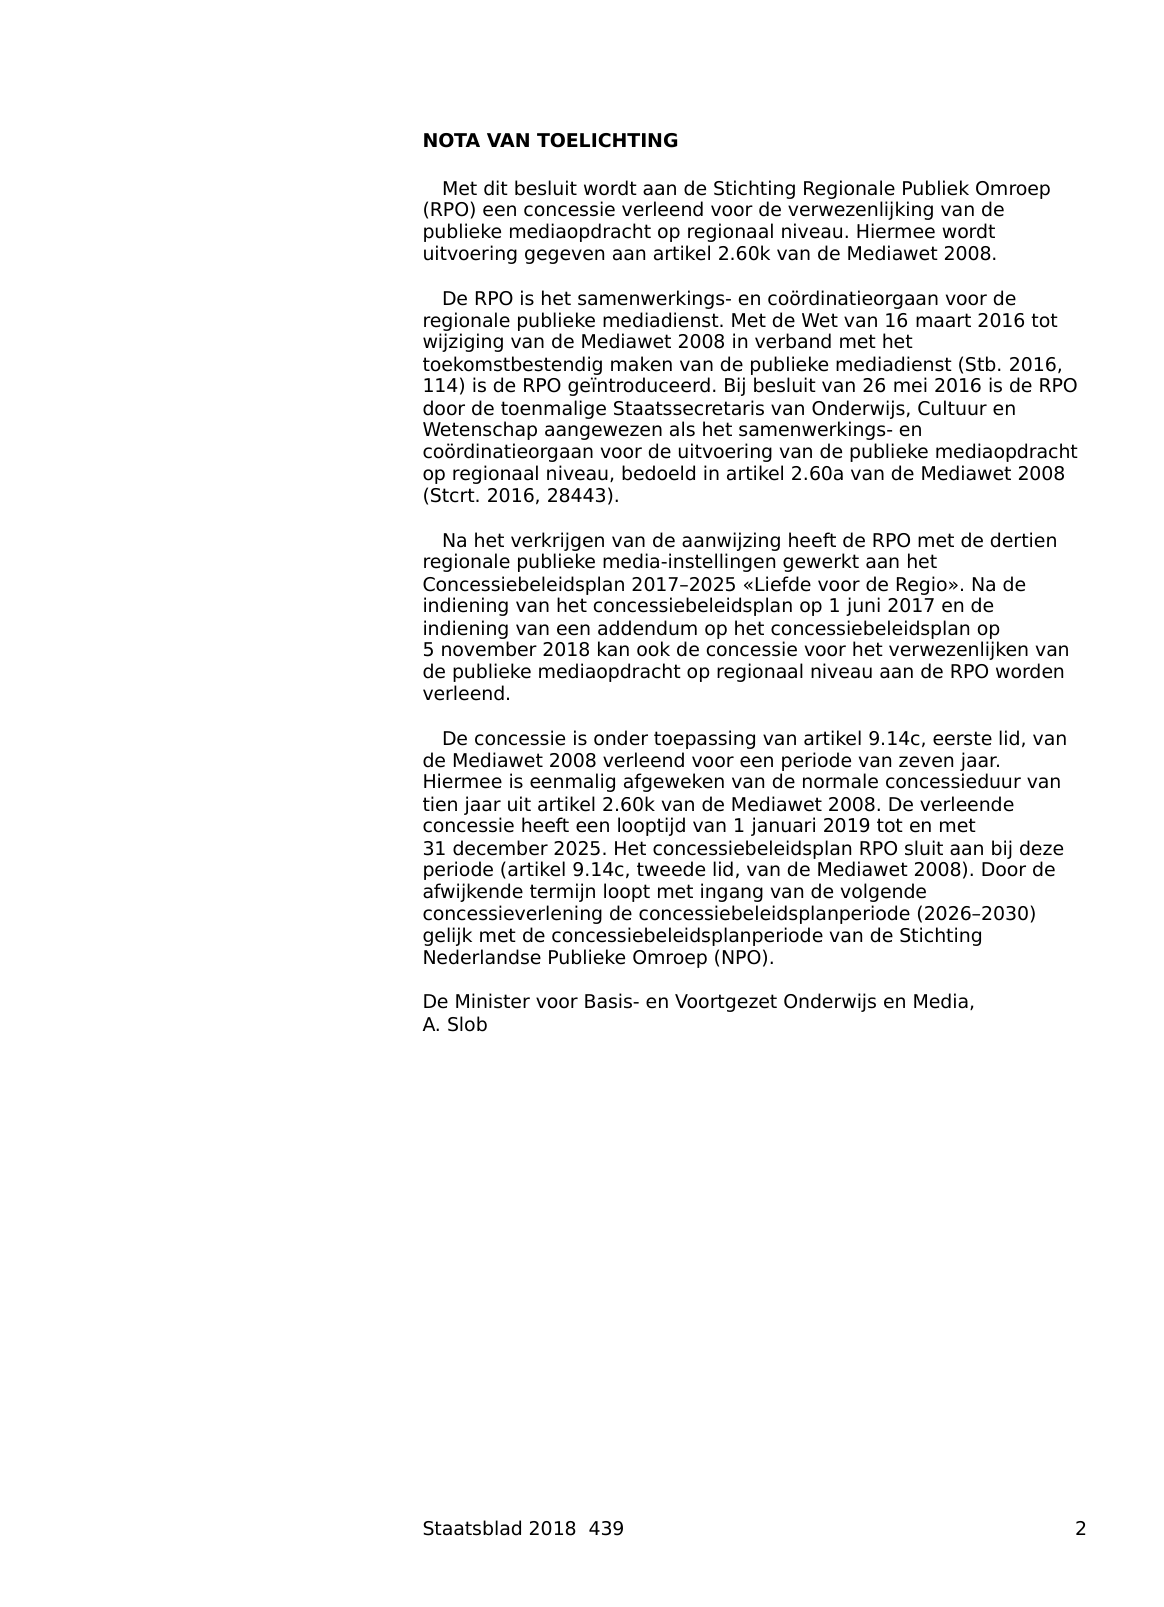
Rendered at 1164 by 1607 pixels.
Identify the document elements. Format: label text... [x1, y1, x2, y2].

text De Minister voor Basis- en Voortgezet Onderwijs en Media, A. Slob [422, 991, 1087, 1035]
subtitle NOTA VAN TOELICHTING [422, 130, 1087, 152]
text De concessie is onder toepassing van artikel 9.14c, eerste lid, van de Mediawet 2008 verleend voor een periode van zeven jaar. Hiermee is eenmalig afgeweken van de normale concessieduur van tien jaar uit artikel 2.60k van de Mediawet 2008. De verleende concessie heeft een looptijd van 1 januari 2019 tot en met 31 december 2025. Het concessiebeleidsplan RPO sluit aan bij deze periode (artikel 9.14c, tweede lid, van de Mediawet 2008). Door de afwijkende termijn loopt met ingang van de volgende concessieverlening de concessiebeleidsplanperiode (2026–2030) gelijk met de concessiebeleidsplanperiode van de Stichting Nederlandse Publieke Omroep (NPO). [422, 727, 1087, 969]
text De RPO is het samenwerkings- en coördinatieorgaan voor de regionale publieke mediadienst. Met de Wet van 16 maart 2016 tot wijziging van de Mediawet 2008 in verband met het toekomstbestendig maken van de publieke mediadienst (Stb. 2016, 114) is de RPO geïntroduceerd. Bij besluit van 26 mei 2016 is de RPO door de toenmalige Staatssecretaris van Onderwijs, Cultuur en Wetenschap aangewezen als het samenwerkings- en coördinatieorgaan voor de uitvoering van de publieke mediaopdracht op regionaal niveau, bedoeld in artikel 2.60a van de Mediawet 2008 (Stcrt. 2016, 28443). [422, 287, 1087, 507]
text Na het verkrijgen van de aanwijzing heeft de RPO met de dertien regionale publieke media-instellingen gewerkt aan het Concessiebeleidsplan 2017–2025 «Liefde voor de Regio». Na de indiening van het concessiebeleidsplan op 1 juni 2017 en de indiening van een addendum op het concessiebeleidsplan op 5 november 2018 kan ook de concessie voor het verwezenlijken van de publieke mediaopdracht op regionaal niveau aan de RPO worden verleend. [422, 529, 1087, 705]
text Met dit besluit wordt aan de Stichting Regionale Publiek Omroep (RPO) een concessie verleend voor de verwezenlijking van de publieke mediaopdracht op regionaal niveau. Hiermee wordt uitvoering gegeven aan artikel 2.60k van de Mediawet 2008. [422, 177, 1087, 265]
